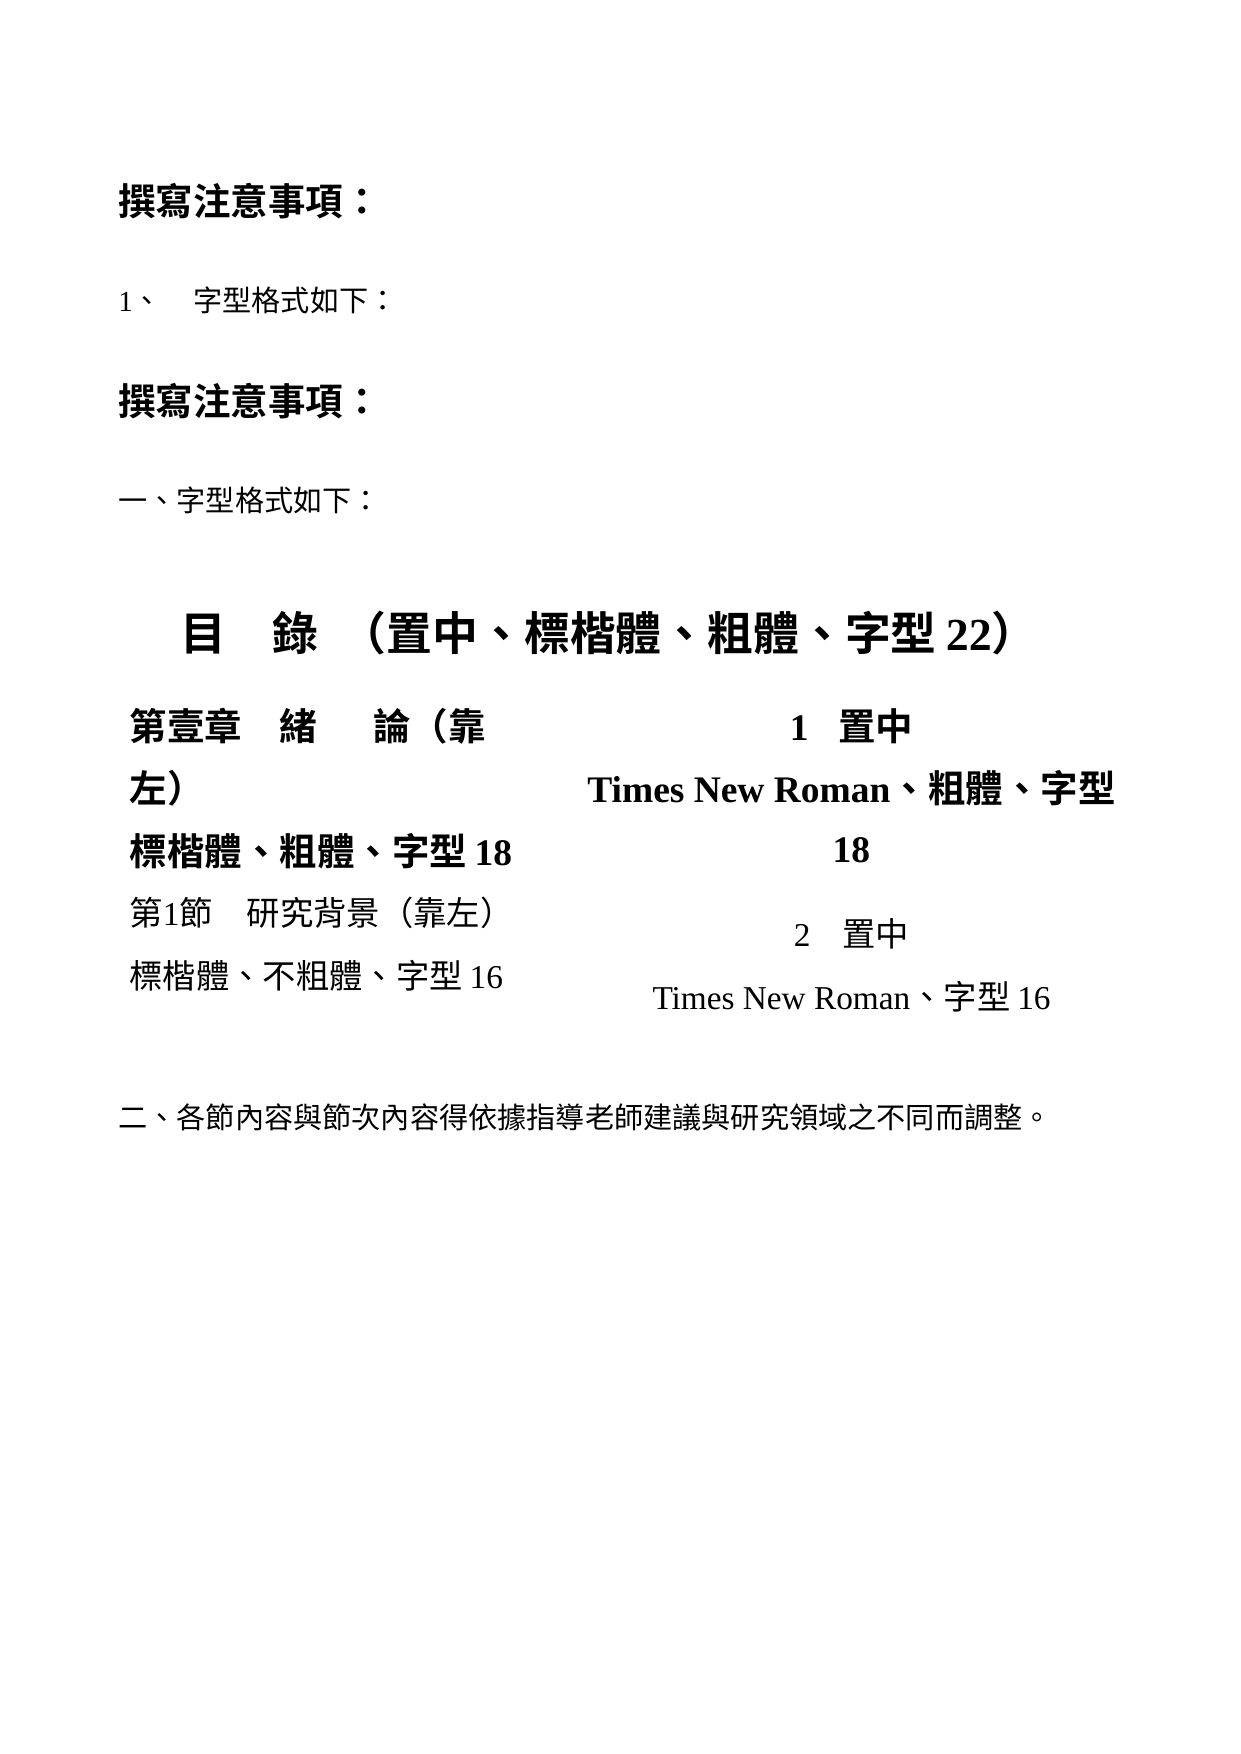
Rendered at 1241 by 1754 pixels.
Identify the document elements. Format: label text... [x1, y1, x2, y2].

text 目 錄 （置中、標楷體、粗體、字型22） [118, 557, 1122, 682]
table_cell 研究背景（靠左） 標楷體、不粗體、字型16 [118, 870, 561, 1036]
table_cell 置中 Times New Roman、字型16 [561, 870, 1142, 1036]
text 撰寫注意事項： [118, 157, 1122, 219]
text 二、各節內容與節次內容得依據指導老師建議與研究領域之不同而調整。 [118, 1074, 1122, 1136]
text 撰寫注意事項： [118, 357, 1122, 419]
table_header 置中 Times New Roman、粗體、字型18 [561, 682, 1142, 869]
list 字型格式如下： [118, 257, 1122, 319]
table_header 第壹章 緒 論（靠左） 標楷體、粗體、字型18 [118, 682, 561, 869]
text 一、字型格式如下： [118, 457, 1122, 519]
